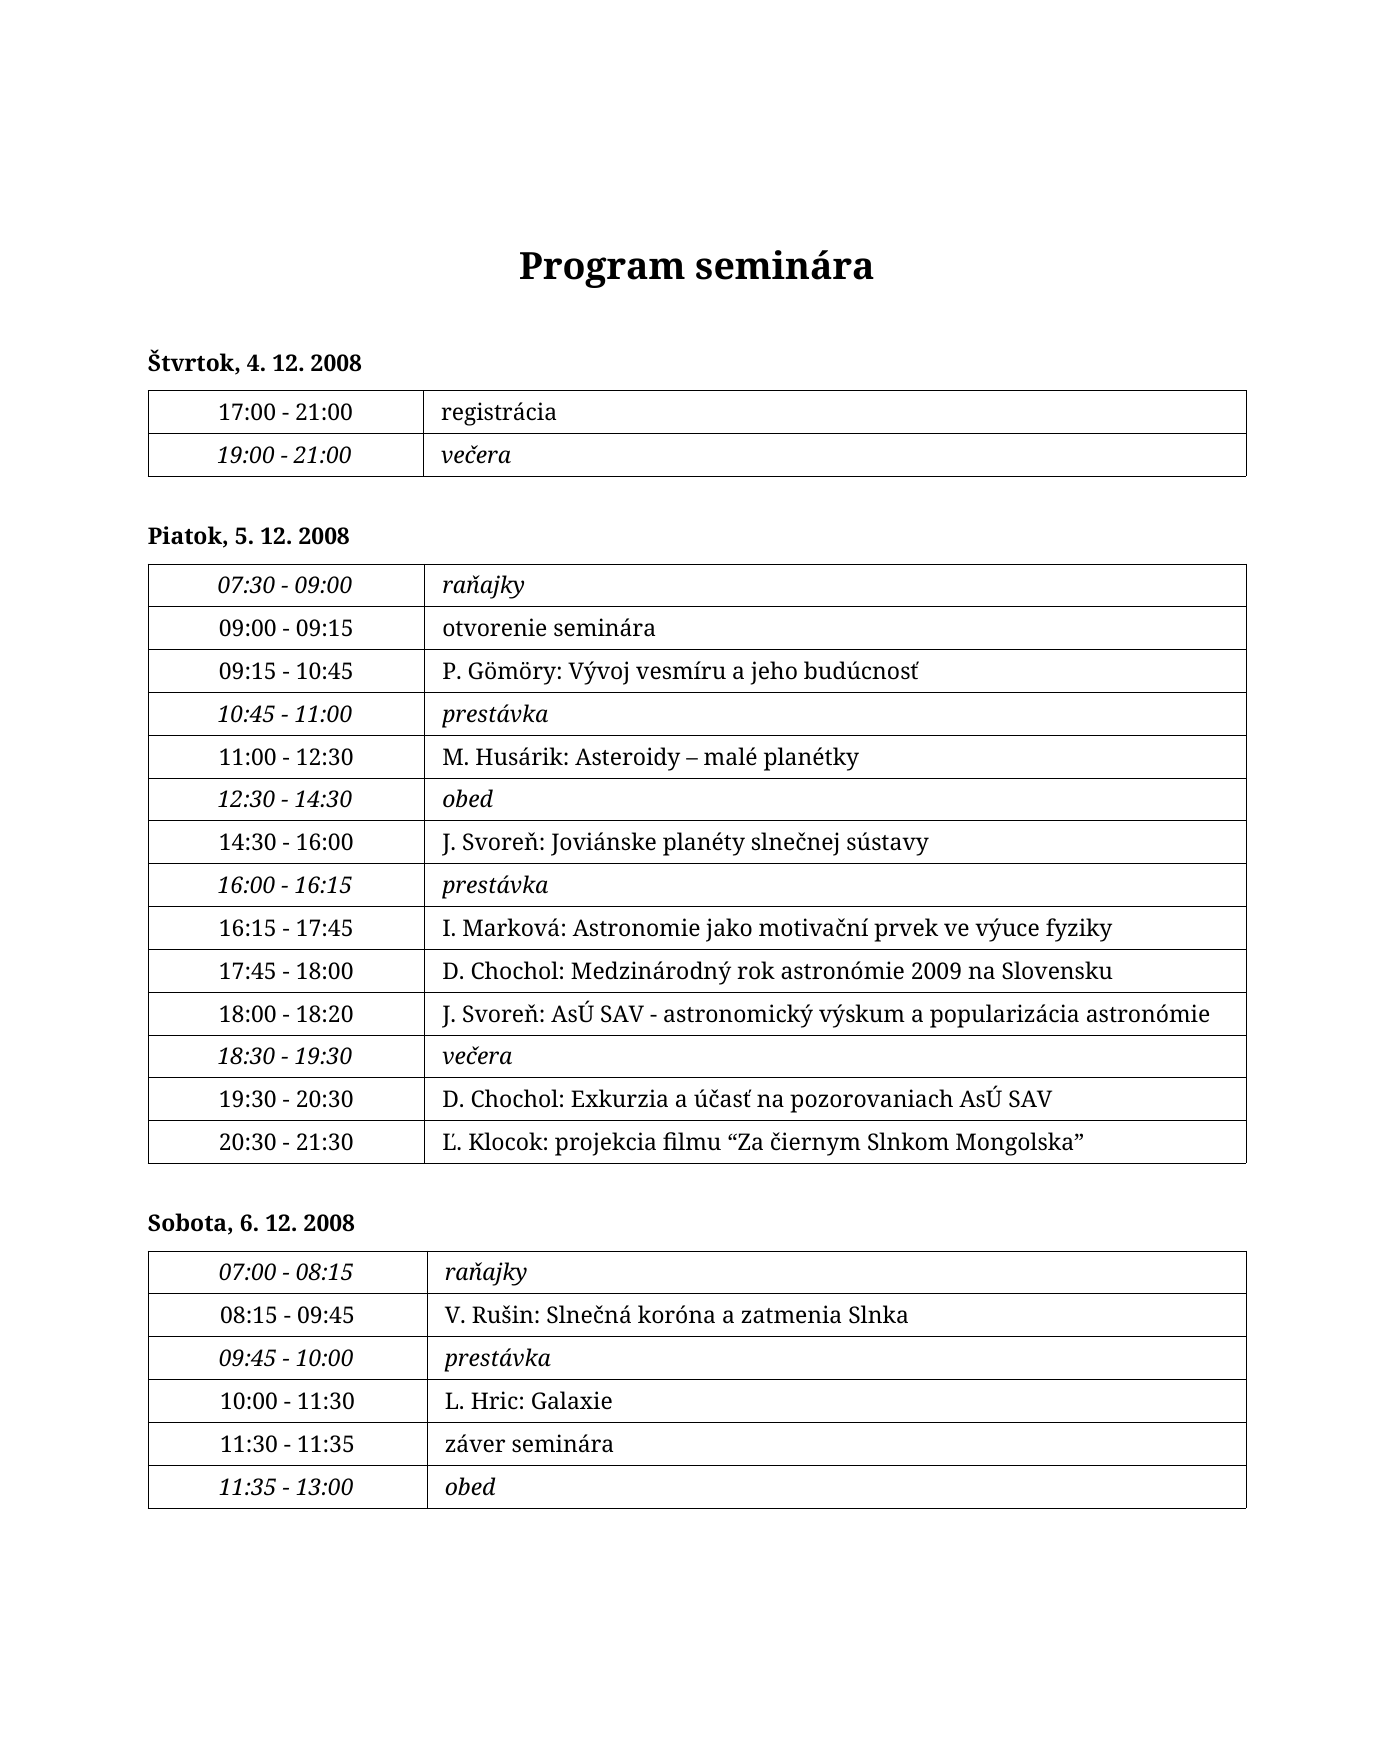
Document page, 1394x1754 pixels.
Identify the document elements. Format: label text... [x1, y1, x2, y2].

table_cell obed [428, 1466, 1246, 1507]
table_cell večera [424, 434, 1246, 476]
table_cell 16:15 - 17:45 [149, 907, 424, 949]
table_cell Ľ. Klocok: projekcia filmu “Za čiernym Slnkom Mongolska” [425, 1121, 1246, 1163]
table_cell 20:30 - 21:30 [149, 1121, 424, 1163]
table_cell 10:45 - 11:00 [149, 693, 424, 735]
table_header 07:30 - 09:00 [149, 565, 424, 606]
table_cell 09:00 - 09:15 [149, 607, 424, 649]
table_cell záver seminára [428, 1423, 1246, 1464]
table_cell 12:30 - 14:30 [149, 779, 424, 820]
text Piatok, 5. 12. 2008 [148, 520, 1246, 551]
table_cell 18:30 - 19:30 [149, 1036, 424, 1077]
table_cell 08:15 - 09:45 [149, 1294, 427, 1336]
table_cell P. Gömöry: Vývoj vesmíru a jeho budúcnosť [425, 650, 1246, 692]
text Program seminára [148, 239, 1246, 290]
table_cell J. Svoreň: AsÚ SAV - astronomický výskum a popularizácia astronómie [425, 993, 1246, 1034]
table_cell D. Chochol: Exkurzia a účasť na pozorovaniach AsÚ SAV [425, 1078, 1246, 1120]
table_cell prestávka [428, 1337, 1246, 1379]
table_cell 09:45 - 10:00 [149, 1337, 427, 1379]
table_cell 14:30 - 16:00 [149, 821, 424, 863]
table_cell prestávka [425, 864, 1246, 906]
table_header registrácia [424, 391, 1246, 433]
text Štvrtok, 4. 12. 2008 [148, 347, 1246, 378]
table_cell 18:00 - 18:20 [149, 993, 424, 1034]
table_cell 11:30 - 11:35 [149, 1423, 427, 1464]
table_cell 11:00 - 12:30 [149, 736, 424, 778]
text Sobota, 6. 12. 2008 [148, 1207, 1246, 1238]
table_cell 19:00 - 21:00 [149, 434, 423, 476]
table_header 07:00 - 08:15 [149, 1252, 427, 1293]
table_cell 17:45 - 18:00 [149, 950, 424, 992]
table_cell M. Husárik: Asteroidy – malé planétky [425, 736, 1246, 778]
table_cell prestávka [425, 693, 1246, 735]
table_header raňajky [425, 565, 1246, 606]
table_header 17:00 - 21:00 [149, 391, 423, 433]
table_cell V. Rušin: Slnečná koróna a zatmenia Slnka [428, 1294, 1246, 1336]
table_cell večera [425, 1036, 1246, 1077]
table_cell 09:15 - 10:45 [149, 650, 424, 692]
table_cell J. Svoreň: Joviánske planéty slnečnej sústavy [425, 821, 1246, 863]
table_cell I. Marková: Astronomie jako motivační prvek ve výuce fyziky [425, 907, 1246, 949]
table_header raňajky [428, 1252, 1246, 1293]
table_cell otvorenie seminára [425, 607, 1246, 649]
table_cell 11:35 - 13:00 [149, 1466, 427, 1507]
table_cell 19:30 - 20:30 [149, 1078, 424, 1120]
table_cell L. Hric: Galaxie [428, 1380, 1246, 1422]
table_cell 10:00 - 11:30 [149, 1380, 427, 1422]
table_cell D. Chochol: Medzinárodný rok astronómie 2009 na Slovensku [425, 950, 1246, 992]
table_cell obed [425, 779, 1246, 820]
table_cell 16:00 - 16:15 [149, 864, 424, 906]
